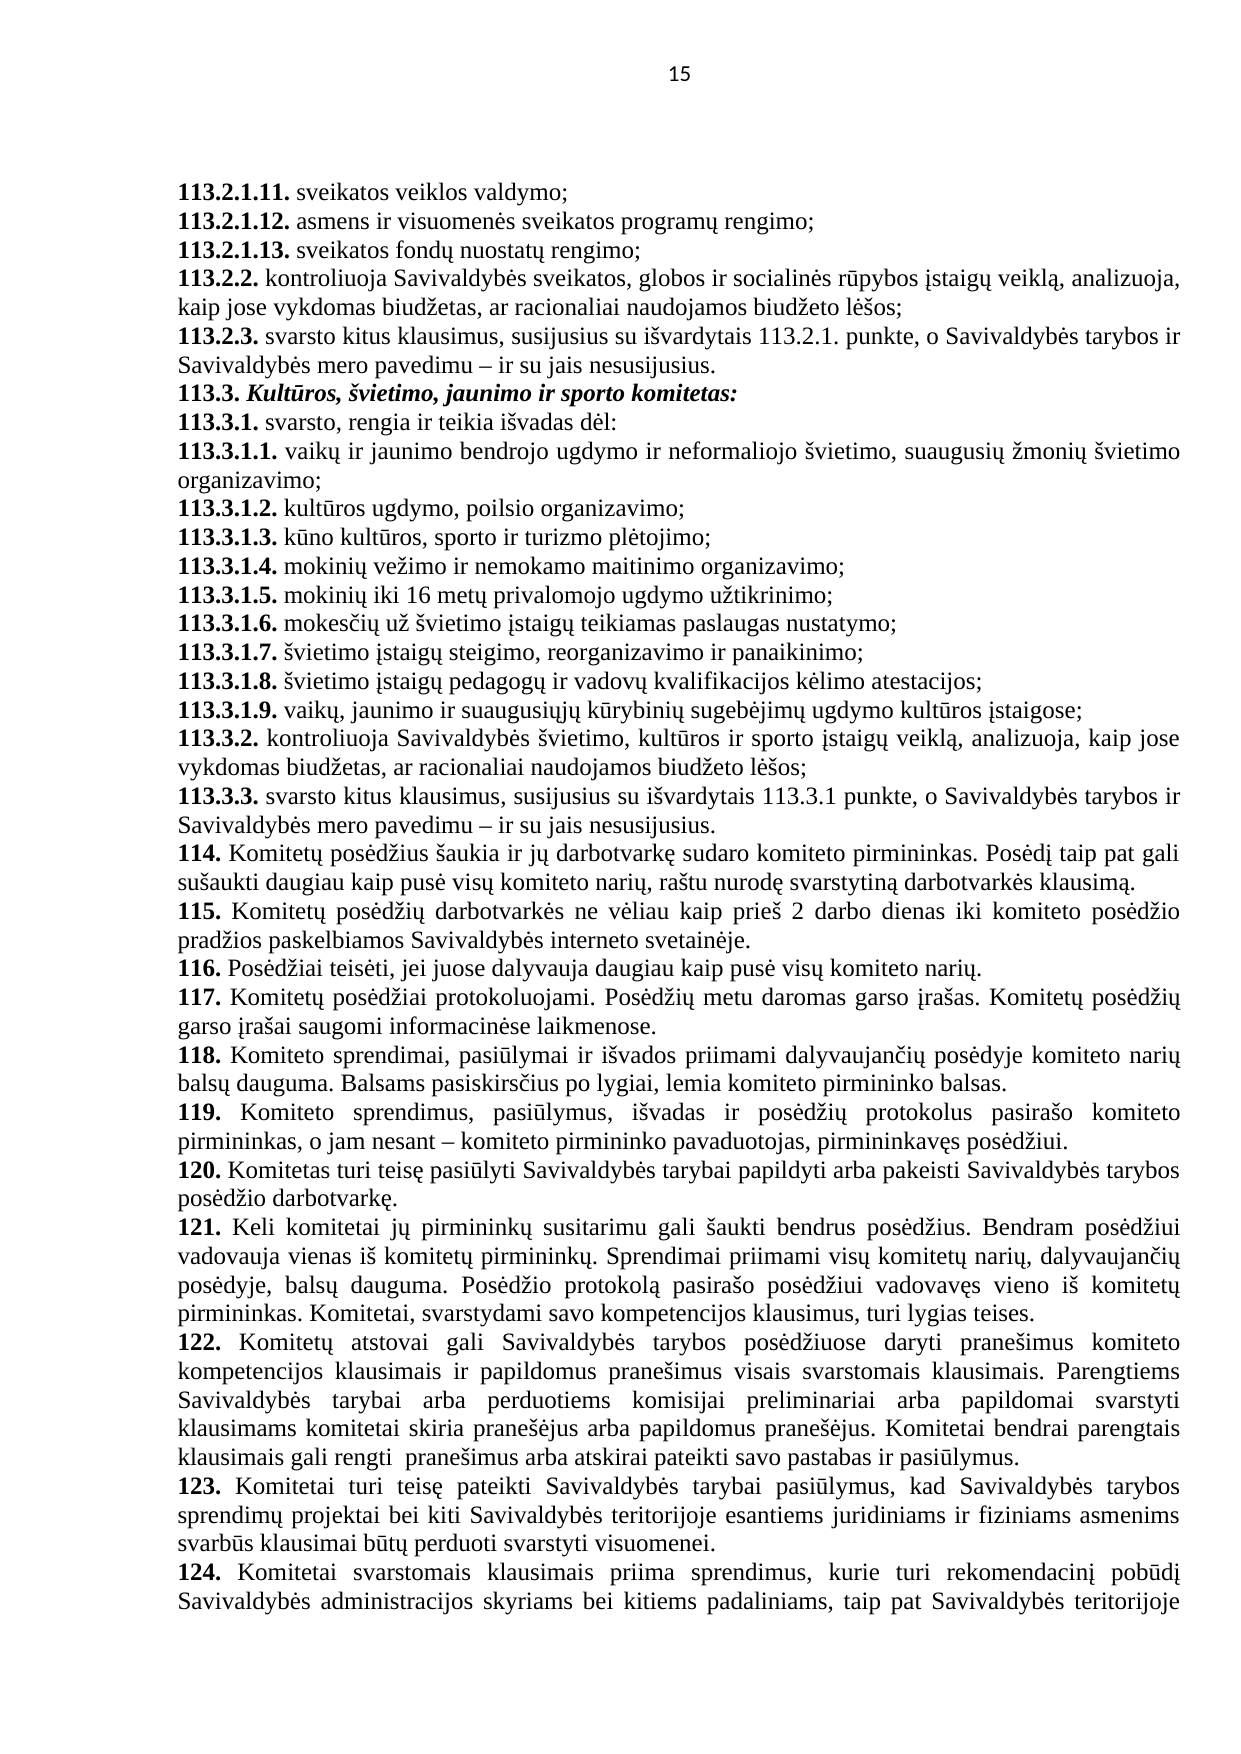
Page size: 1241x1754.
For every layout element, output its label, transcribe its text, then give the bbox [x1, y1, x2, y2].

text 113.3.1.8. švietimo įstaigų pedagogų ir vadovų kvalifikacijos kėlimo atestacijos; [177, 666, 1181, 695]
text 113.3.1.4. mokinių vežimo ir nemokamo maitinimo organizavimo; [177, 551, 1181, 580]
text 123. Komitetai turi teisę pateikti Savivaldybės tarybai pasiūlymus, kad Savivaldybės tarybos sprendimų projektai bei kiti Savivaldybės teritorijoje esantiems juridiniams ir fiziniams asmenims svarbūs klausimai būtų perduoti svarstyti visuomenei. [177, 1471, 1181, 1557]
text 113.3.1.3. kūno kultūros, sporto ir turizmo plėtojimo; [177, 522, 1181, 551]
text 113.3.3. svarsto kitus klausimus, susijusius su išvardytais 113.3.1 punkte, o Savivaldybės tarybos ir Savivaldybės mero pavedimu – ir su jais nesusijusius. [177, 781, 1181, 838]
text 114. Komitetų posėdžius šaukia ir jų darbotvarkę sudaro komiteto pirmininkas. Posėdį taip pat gali sušaukti daugiau kaip pusė visų komiteto narių, raštu nurodę svarstytiną darbotvarkės klausimą. [177, 838, 1181, 896]
text 113.2.2. kontroliuoja Savivaldybės sveikatos, globos ir socialinės rūpybos įstaigų veiklą, analizuoja, kaip jose vykdomas biudžetas, ar racionaliai naudojamos biudžeto lėšos; [177, 263, 1181, 321]
text 113.3.1. svarsto, rengia ir teikia išvadas dėl: [177, 407, 1181, 436]
text 119. Komiteto sprendimus, pasiūlymus, išvadas ir posėdžių protokolus pasirašo komiteto pirmininkas, o jam nesant – komiteto pirmininko pavaduotojas, pirmininkavęs posėdžiui. [177, 1097, 1181, 1155]
text 124. Komitetai svarstomais klausimais priima sprendimus, kurie turi rekomendacinį pobūdį Savivaldybės administracijos skyriams bei kitiems padaliniams, taip pat Savivaldybės teritorijoje [177, 1557, 1181, 1615]
text 113.3.2. kontroliuoja Savivaldybės švietimo, kultūros ir sporto įstaigų veiklą, analizuoja, kaip jose vykdomas biudžetas, ar racionaliai naudojamos biudžeto lėšos; [177, 723, 1181, 781]
text 121. Keli komitetai jų pirmininkų susitarimu gali šaukti bendrus posėdžius. Bendram posėdžiui vadovauja vienas iš komitetų pirmininkų. Sprendimai priimami visų komitetų narių, dalyvaujančių posėdyje, balsų dauguma. Posėdžio protokolą pasirašo posėdžiui vadovavęs vieno iš komitetų pirmininkas. Komitetai, svarstydami savo kompetencijos klausimus, turi lygias teises. [177, 1212, 1181, 1327]
text 113.2.3. svarsto kitus klausimus, susijusius su išvardytais 113.2.1. punkte, o Savivaldybės tarybos ir Savivaldybės mero pavedimu – ir su jais nesusijusius. [177, 321, 1181, 378]
text 122. Komitetų atstovai gali Savivaldybės tarybos posėdžiuose daryti pranešimus komiteto kompetencijos klausimais ir papildomus pranešimus visais svarstomais klausimais. Parengtiems Savivaldybės tarybai arba perduotiems komisijai preliminariai arba papildomai svarstyti klausimams komitetai skiria pranešėjus arba papildomus pranešėjus. Komitetai bendrai parengtais klausimais gali rengti pranešimus arba atskirai pateikti savo pastabas ir pasiūlymus. [177, 1327, 1181, 1471]
text 115. Komitetų posėdžių darbotvarkės ne vėliau kaip prieš 2 darbo dienas iki komiteto posėdžio pradžios paskelbiamos Savivaldybės interneto svetainėje. [177, 896, 1181, 953]
text 116. Posėdžiai teisėti, jei juose dalyvauja daugiau kaip pusė visų komiteto narių. [177, 953, 1181, 982]
text 113.2.1.13. sveikatos fondų nuostatų rengimo; [177, 235, 1181, 263]
text 113.3.1.6. mokesčių už švietimo įstaigų teikiamas paslaugas nustatymo; [177, 608, 1181, 637]
text 113.2.1.11. sveikatos veiklos valdymo; [177, 177, 1181, 206]
text 113.2.1.12. asmens ir visuomenės sveikatos programų rengimo; [177, 206, 1181, 235]
text 113.3.1.1. vaikų ir jaunimo bendrojo ugdymo ir neformaliojo švietimo, suaugusių žmonių švietimo organizavimo; [177, 436, 1181, 493]
text 118. Komiteto sprendimai, pasiūlymai ir išvados priimami dalyvaujančių posėdyje komiteto narių balsų dauguma. Balsams pasiskirsčius po lygiai, lemia komiteto pirmininko balsas. [177, 1040, 1181, 1097]
text 113.3.1.5. mokinių iki 16 metų privalomojo ugdymo užtikrinimo; [177, 580, 1181, 608]
text 113.3.1.2. kultūros ugdymo, poilsio organizavimo; [177, 493, 1181, 522]
text 113.3.1.7. švietimo įstaigų steigimo, reorganizavimo ir panaikinimo; [177, 637, 1181, 666]
text 117. Komitetų posėdžiai protokoluojami. Posėdžių metu daromas garso įrašas. Komitetų posėdžių garso įrašai saugomi informacinėse laikmenose. [177, 982, 1181, 1040]
text 113.3. Kultūros, švietimo, jaunimo ir sporto komitetas: [177, 378, 1181, 407]
text 120. Komitetas turi teisę pasiūlyti Savivaldybės tarybai papildyti arba pakeisti Savivaldybės tarybos posėdžio darbotvarkę. [177, 1155, 1181, 1212]
text 113.3.1.9. vaikų, jaunimo ir suaugusiųjų kūrybinių sugebėjimų ugdymo kultūros įstaigose; [177, 695, 1181, 723]
